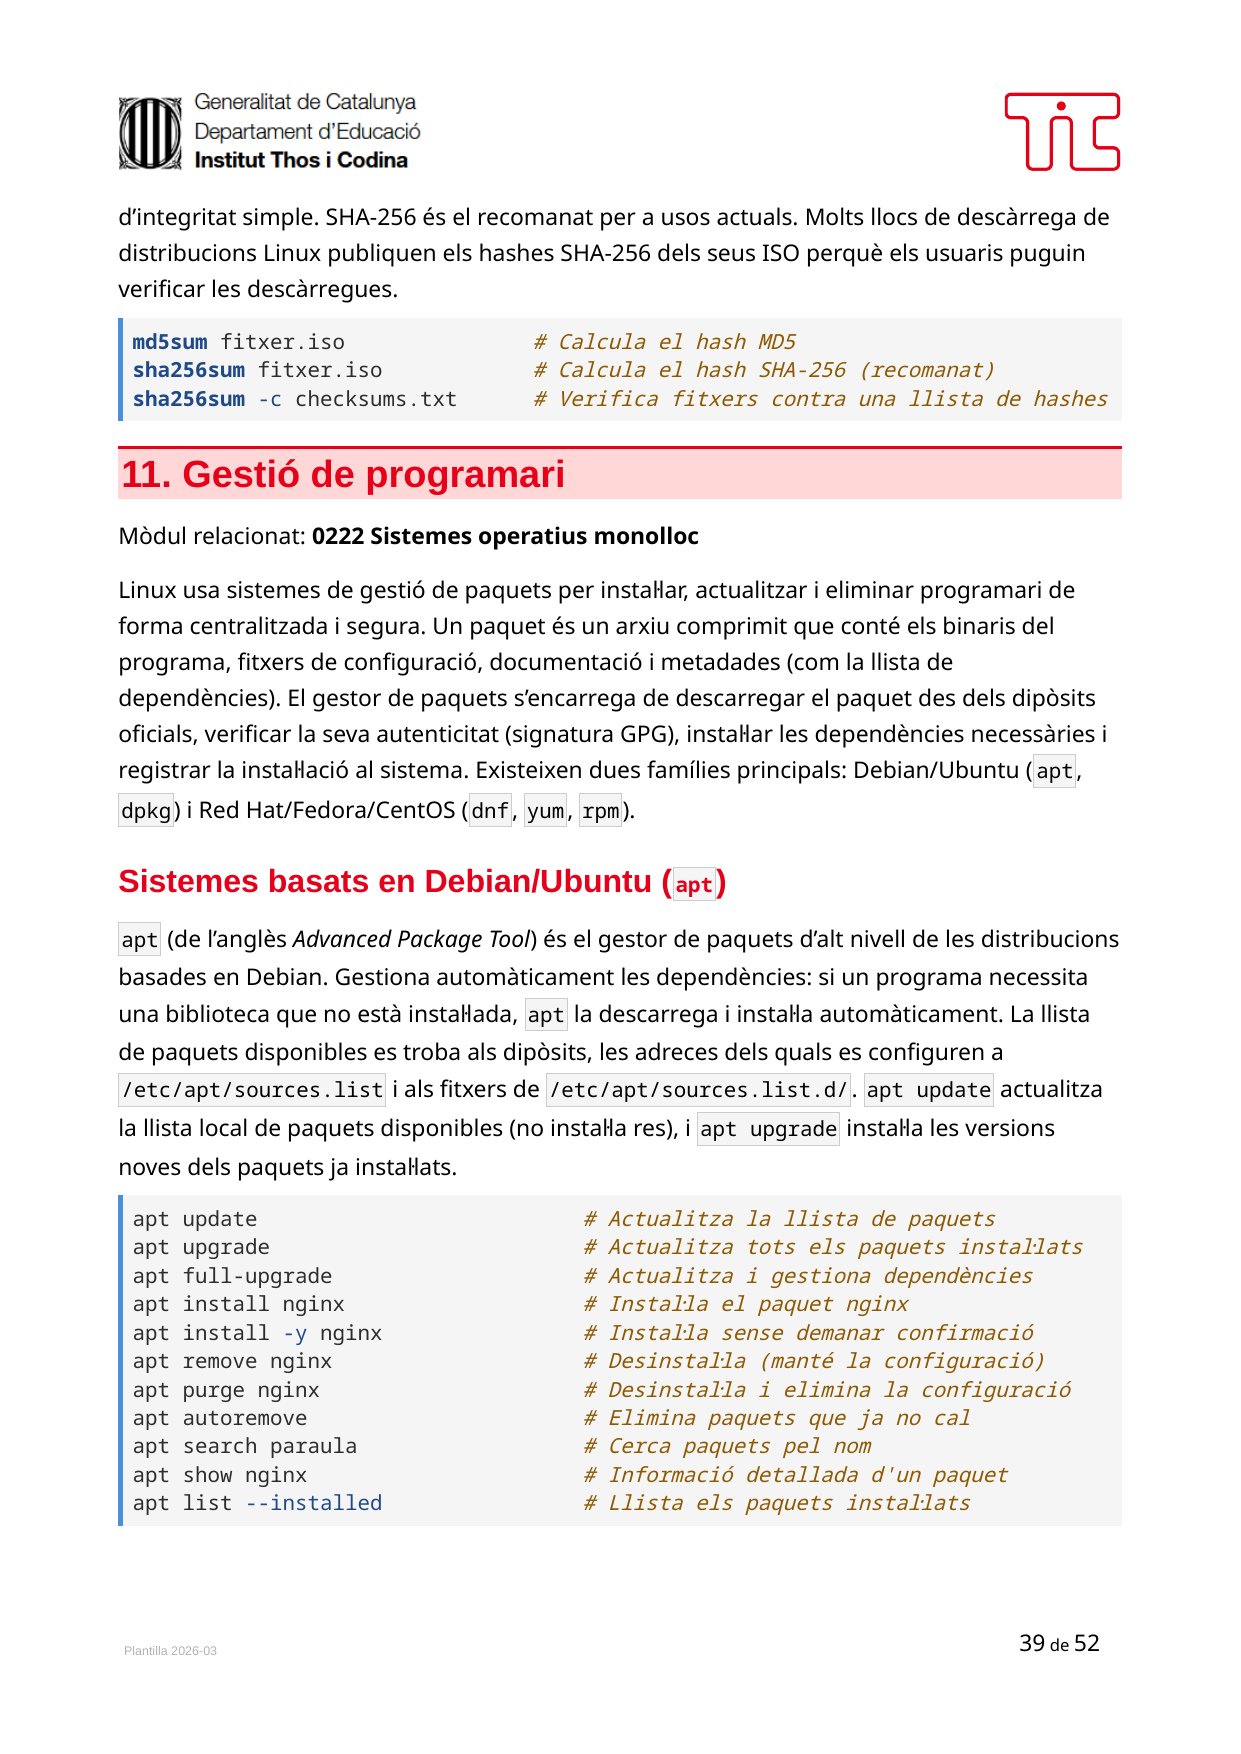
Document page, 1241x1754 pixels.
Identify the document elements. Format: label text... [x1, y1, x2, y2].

text apt upgrade # Actualitza tots els paquets instal·lats [123, 1232, 1122, 1261]
subtitle 11. Gestió de programari [118, 449, 1122, 499]
text apt search paraula # Cerca paquets pel nom [123, 1432, 1122, 1460]
text sha256sum -c checksums.txt # Verifica fitxers contra una llista de hashes [123, 384, 1122, 421]
text d’integritat simple. SHA-256 és el recomanat per a usos actuals. Molts llocs de descàrrega de distribucions Linux publiquen els hashes SHA-256 dels seus ISO perquè els usuaris puguin verificar les descàrregues. [118, 201, 1122, 304]
subtitle Sistemes basats en Debian/Ubuntu (apt) [118, 862, 1122, 901]
text apt purge nginx # Desinstal·la i elimina la configuració [123, 1375, 1122, 1403]
text apt (de l’anglès Advanced Package Tool) és el gestor de paquets d’alt nivell de les distribucions basades en Debian. Gestiona automàticament les dependències: si un programa necessita una biblioteca que no està instal·lada, apt la descarrega i instal·la automàticament. La llista de paquets disponibles es troba als dipòsits, les adreces dels quals es configuren a /etc/apt/sources.list i als fitxers de /etc/apt/sources.list.d/. apt update actualitza la llista local de paquets disponibles (no instal·la res), i apt upgrade instal·la les versions noves dels paquets ja instal·lats. [118, 922, 1122, 1182]
text apt autoremove # Elimina paquets que ja no cal [123, 1403, 1122, 1432]
text md5sum fitxer.iso # Calcula el hash MD5 [123, 318, 1122, 355]
text apt list --installed # Llista els paquets instal·lats [123, 1488, 1122, 1526]
text apt update # Actualitza la llista de paquets [123, 1195, 1122, 1232]
picture [1004, 92, 1123, 171]
text apt install nginx # Instal·la el paquet nginx [123, 1289, 1122, 1318]
text apt show nginx # Informació detallada d'un paquet [123, 1460, 1122, 1488]
text apt remove nginx # Desinstal·la (manté la configuració) [123, 1346, 1122, 1375]
text Mòdul relacionat: 0222 Sistemes operatius monolloc [118, 520, 1122, 551]
text apt full-upgrade # Actualitza i gestiona dependències [123, 1261, 1122, 1289]
text sha256sum fitxer.iso # Calcula el hash SHA-256 (recomanat) [123, 355, 1122, 384]
text Linux usa sistemes de gestió de paquets per instal·lar, actualitzar i eliminar programari de forma centralitzada i segura. Un paquet és un arxiu comprimit que conté els binaris del programa, fitxers de configuració, documentació i metadades (com la llista de dependències). El gestor de paquets s’encarrega de descarregar el paquet des dels dipòsits oficials, verificar la seva autenticitat (signatura GPG), instal·lar les dependències necessàries i registrar la instal·lació al sistema. Existeixen dues famílies principals: Debian/Ubuntu (apt, dpkg) i Red Hat/Fedora/CentOS (dnf, yum, rpm). [118, 574, 1122, 827]
text apt install -y nginx # Instal·la sense demanar confirmació [123, 1318, 1122, 1346]
picture [118, 92, 422, 171]
